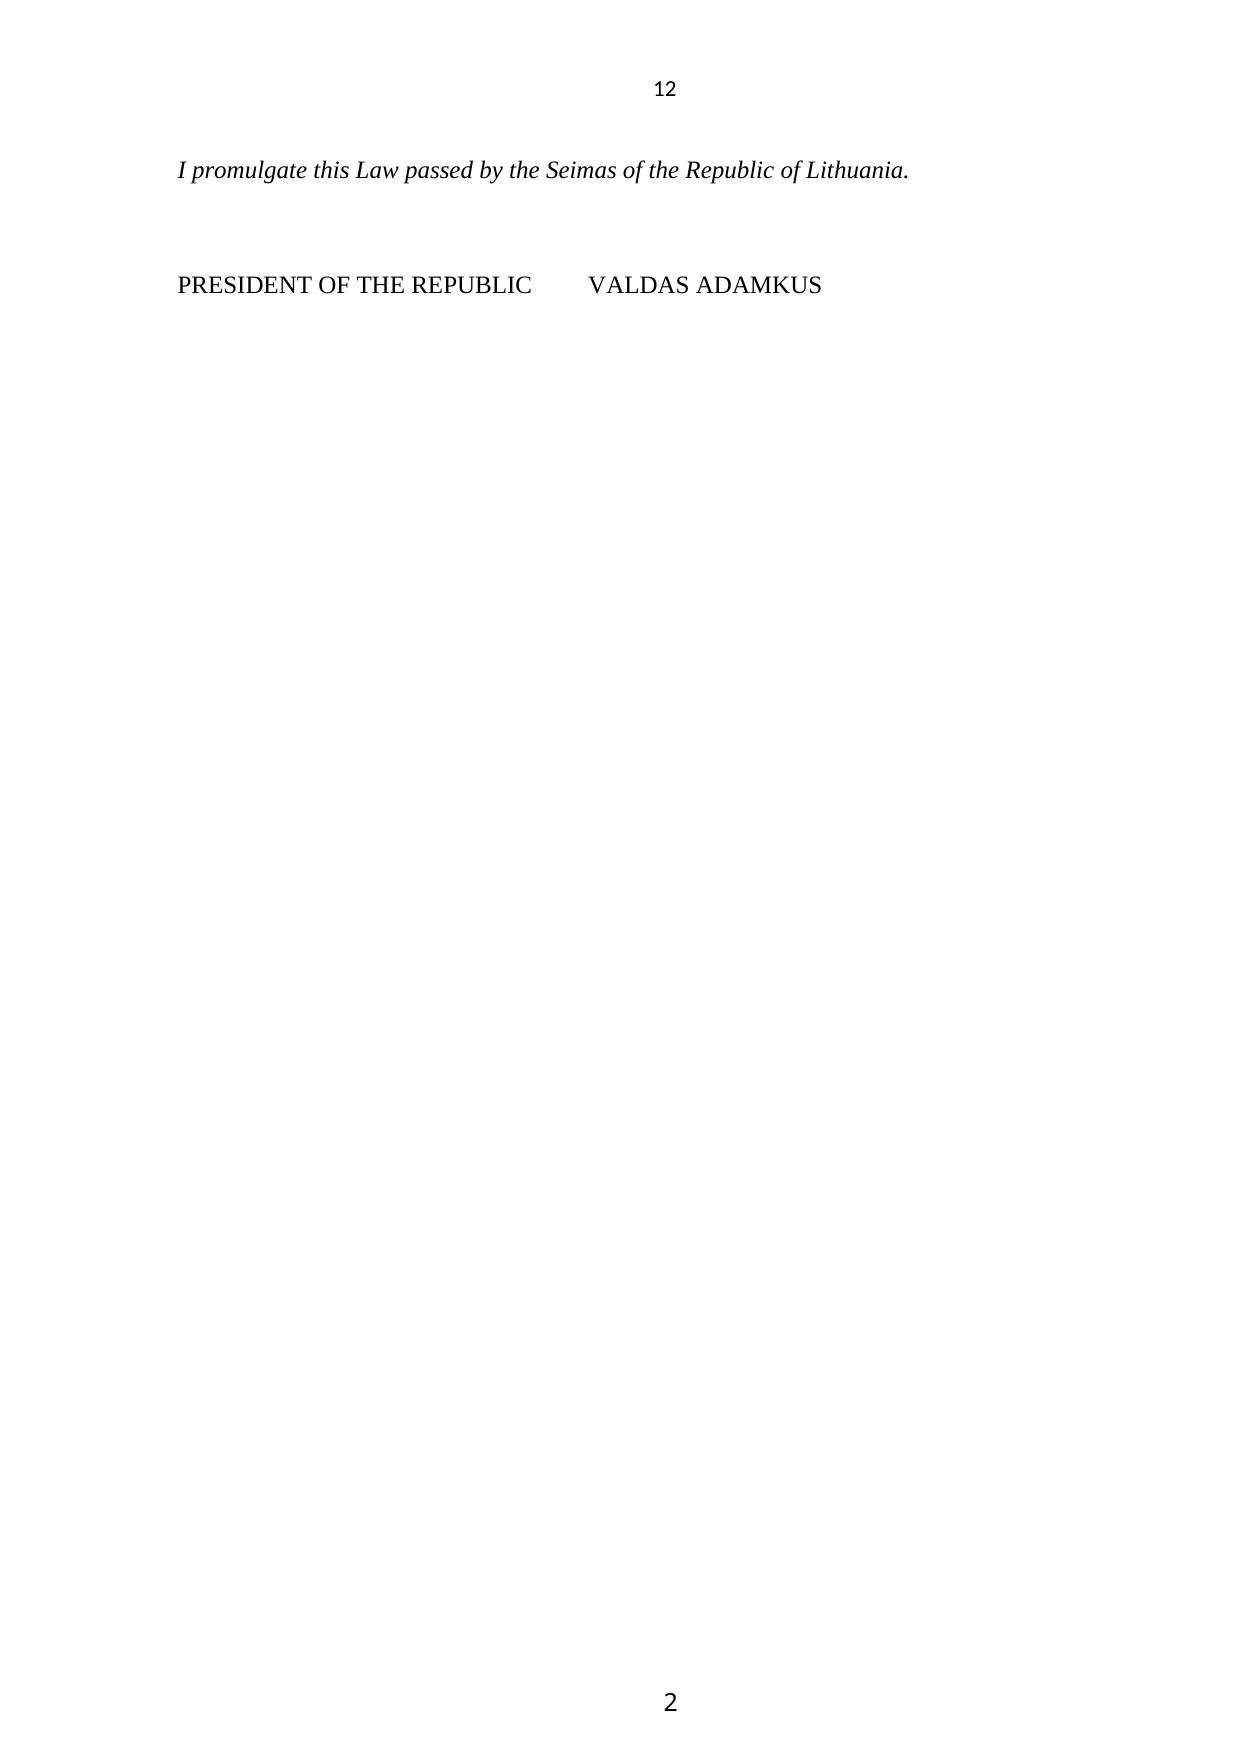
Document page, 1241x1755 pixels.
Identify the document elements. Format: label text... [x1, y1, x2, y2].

text PRESIDENT OF THE REPUBLIC VALDAS ADAMKUS [177, 270, 1152, 298]
text I promulgate this Law passed by the Seimas of the Republic of Lithuania. [177, 155, 1152, 183]
